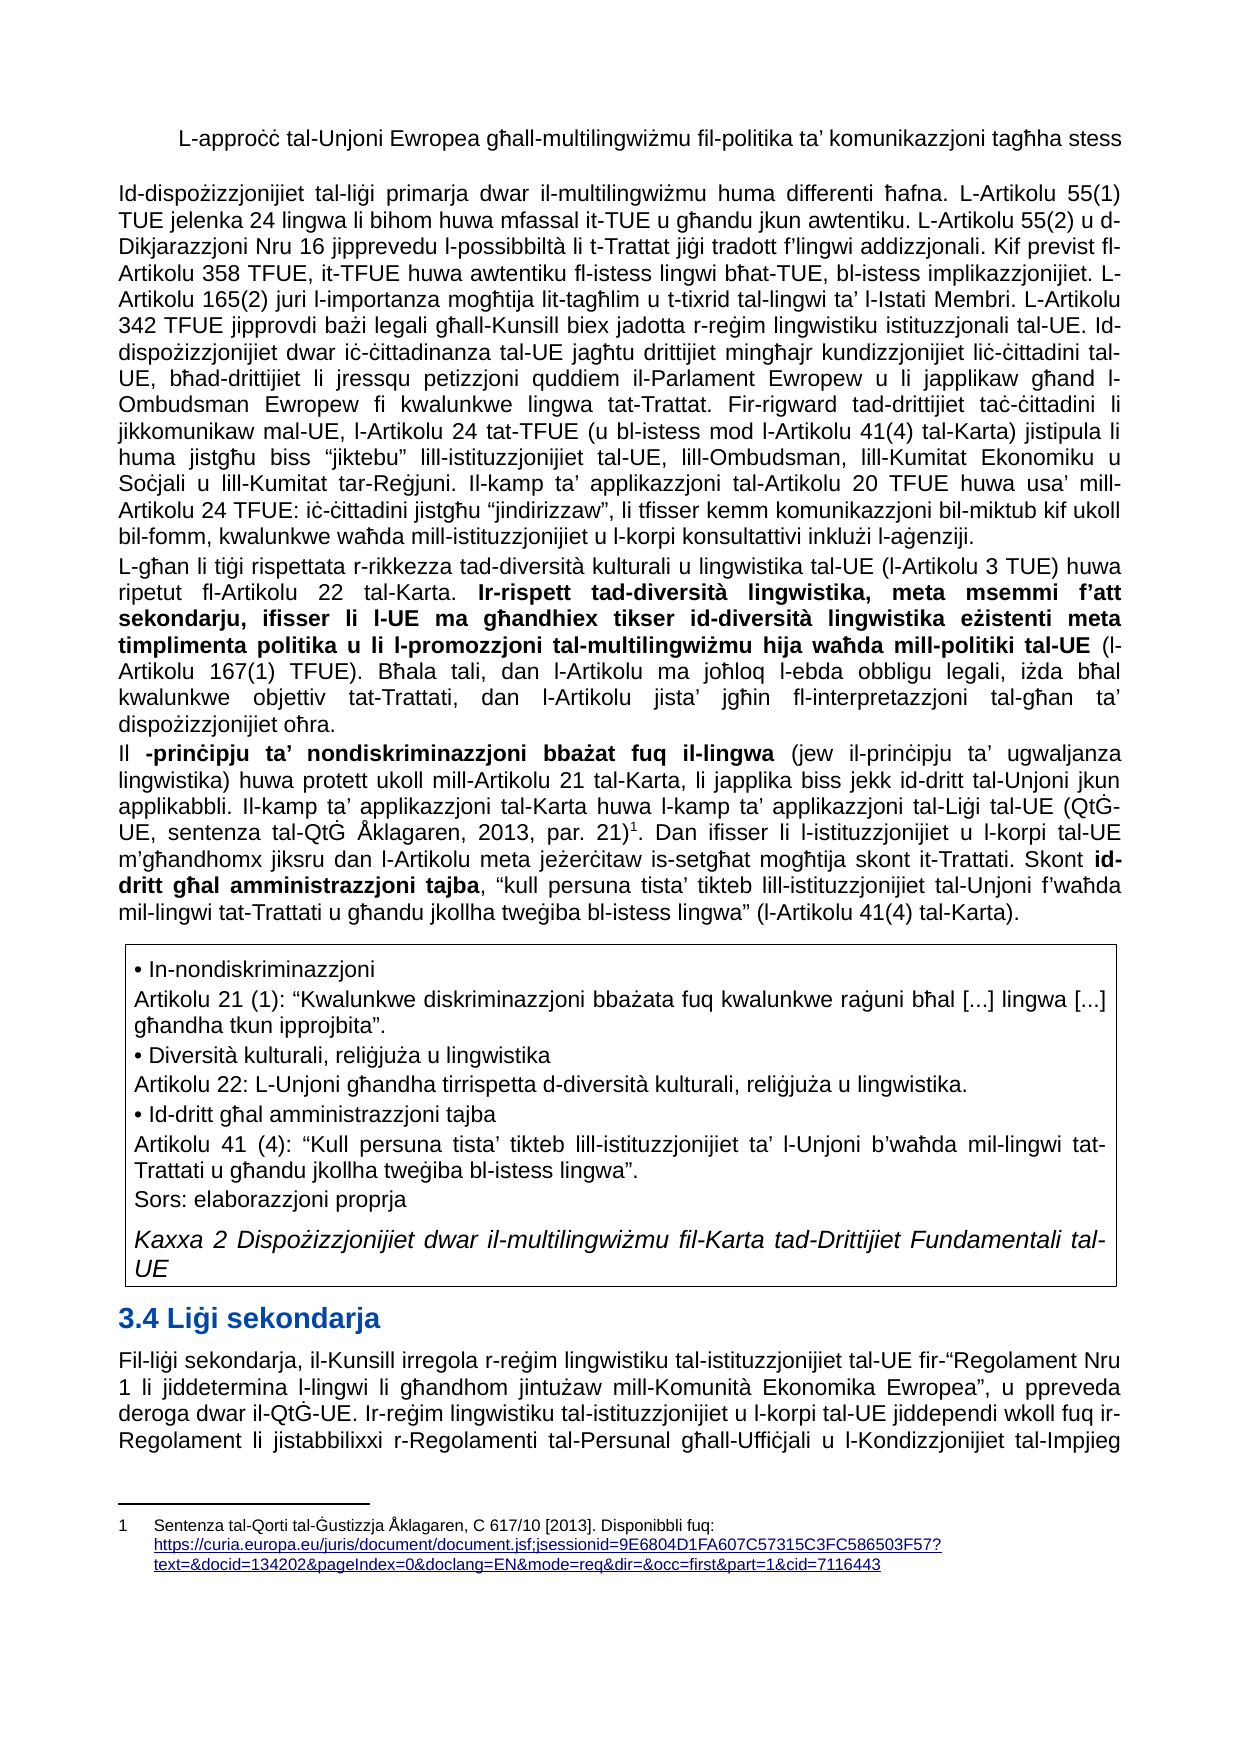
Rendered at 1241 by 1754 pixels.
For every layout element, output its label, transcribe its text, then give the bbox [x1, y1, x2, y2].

text Sentenza tal-Qorti tal-Ġustizzja Åklagaren, C 617/10 [2013]. Disponibbli fuq: https://curia.europa.eu/juris/document/document.jsf;jsessionid=9E6804D1FA607C57315C3FC586503F57?text=&docid=134202&pageIndex=0&doclang=EN&mode=req&dir=&occ=first&part=1&cid=7116443 [118, 1516, 1122, 1573]
text Sors: elaborazzjoni proprja [134, 1186, 1107, 1213]
text Il -prinċipju ta’ nondiskriminazzjoni bbażat fuq il-lingwa (jew il-prinċipju ta’ ugwaljanza lingwistika) huwa protett ukoll mill-Artikolu 21 tal-Karta, li japplika biss jekk id-dritt tal-Unjoni jkun applikabbli. Il-kamp ta’ applikazzjoni tal-Karta huwa l-kamp ta’ applikazzjoni tal-Liġi tal-UE (QtĠ-UE, sentenza tal-QtĠ Åklagaren, 2013, par. 21). Dan ifisser li l-istituzzjonijiet u l-korpi tal-UE m’għandhomx jiksru dan l-Artikolu meta jeżerċitaw is-setgħat mogħtija skont it-Trattati. Skont id-dritt għal amministrazzjoni tajba, “kull persuna tista’ tikteb lill-istituzzjonijiet tal-Unjoni f’waħda mil-lingwi tat-Trattati u għandu jkollha tweġiba bl-istess lingwa” (l-Artikolu 41(4) tal-Karta). [118, 740, 1122, 925]
text • In-nondiskriminazzjoni [134, 956, 1107, 983]
subtitle 3.4 Liġi sekondarja [118, 975, 1122, 1335]
text Artikolu 22: L-Unjoni għandha tirrispetta d-diversità kulturali, reliġjuża u lingwistika. [134, 1071, 1107, 1098]
text Artikolu 21 (1): “Kwalunkwe diskriminazzjoni bbażata fuq kwalunkwe raġuni bħal [...] lingwa [...] għandha tkun ipprojbita”. [134, 986, 1107, 1038]
text • Id-dritt għal amministrazzjoni tajba [134, 1101, 1107, 1127]
text Id-dispożizzjonijiet tal-liġi primarja dwar il-multilingwiżmu huma differenti ħafna. L-Artikolu 55(1) TUE jelenka 24 lingwa li bihom huwa mfassal it-TUE u għandu jkun awtentiku. L-Artikolu 55(2) u d-Dikjarazzjoni Nru 16 jipprevedu l-possibbiltà li t-Trattat jiġi tradott f’lingwi addizzjonali. Kif previst fl-Artikolu 358 TFUE, it-TFUE huwa awtentiku fl-istess lingwi bħat-TUE, bl-istess implikazzjonijiet. L-Artikolu 165(2) juri l-importanza mogħtija lit-tagħlim u t-tixrid tal-lingwi ta’ l-Istati Membri. L-Artikolu 342 TFUE jipprovdi bażi legali għall-Kunsill biex jadotta r-reġim lingwistiku istituzzjonali tal-UE. Id-dispożizzjonijiet dwar iċ-ċittadinanza tal-UE jagħtu drittijiet mingħajr kundizzjonijiet liċ-ċittadini tal-UE, bħad-drittijiet li jressqu petizzjoni quddiem il-Parlament Ewropew u li japplikaw għand l-Ombudsman Ewropew fi kwalunkwe lingwa tat-Trattat. Fir-rigward tad-drittijiet taċ-ċittadini li jikkomunikaw mal-UE, l-Artikolu 24 tat-TFUE (u bl-istess mod l-Artikolu 41(4) tal-Karta) jistipula li huma jistgħu biss “jiktebu” lill-istituzzjonijiet tal-UE, lill-Ombudsman, lill-Kumitat Ekonomiku u Soċjali u lill-Kumitat tar-Reġjuni. Il-kamp ta’ applikazzjoni tal-Artikolu 20 TFUE huwa usa’ mill-Artikolu 24 TFUE: iċ-ċittadini jistgħu “jindirizzaw”, li tfisser kemm komunikazzjoni bil-miktub kif ukoll bil-fomm, kwalunkwe waħda mill-istituzzjonijiet u l-korpi konsultattivi inklużi l-aġenziji. [118, 180, 1122, 549]
text Artikolu 41 (4): “Kull persuna tista’ tikteb lill-istituzzjonijiet ta’ l-Unjoni b’waħda mil-lingwi tat-Trattati u għandu jkollha tweġiba bl-istess lingwa”. [134, 1131, 1107, 1183]
text Fil-liġi sekondarja, il-Kunsill irregola r-reġim lingwistiku tal-istituzzjonijiet tal-UE fir-“Regolament Nru 1 li jiddetermina l-lingwi li għandhom jintużaw mill-Komunità Ekonomika Ewropea”, u ppreveda deroga dwar il-QtĠ-UE. Ir-reġim lingwistiku tal-istituzzjonijiet u l-korpi tal-UE jiddependi wkoll fuq ir-Regolament li jistabbilixxi r-Regolamenti tal-Persunal għall-Uffiċjali u l-Kondizzjonijiet tal-Impjieg [118, 1347, 1122, 1453]
text L-għan li tiġi rispettata r-rikkezza tad-diversità kulturali u lingwistika tal-UE (l-Artikolu 3 TUE) huwa ripetut fl-Artikolu 22 tal-Karta. Ir-rispett tad-diversità lingwistika, meta msemmi f’att sekondarju, ifisser li l-UE ma għandhiex tikser id-diversità lingwistika eżistenti meta timplimenta politika u li l-promozzjoni tal-multilingwiżmu hija waħda mill-politiki tal-UE (l-Artikolu 167(1) TFUE). Bħala tali, dan l-Artikolu ma joħloq l-ebda obbligu legali, iżda bħal kwalunkwe objettiv tat-Trattati, dan l-Artikolu jista’ jgħin fl-interpretazzjoni tal-għan ta’ dispożizzjonijiet oħra. [118, 553, 1122, 737]
text • Diversità kulturali, reliġjuża u lingwistika [134, 1042, 1107, 1068]
text Kaxxa 2 Dispożizzjonijiet dwar il-multilingwiżmu fil-Karta tad-Drittijiet Fundamentali tal-UE [134, 1225, 1107, 1277]
